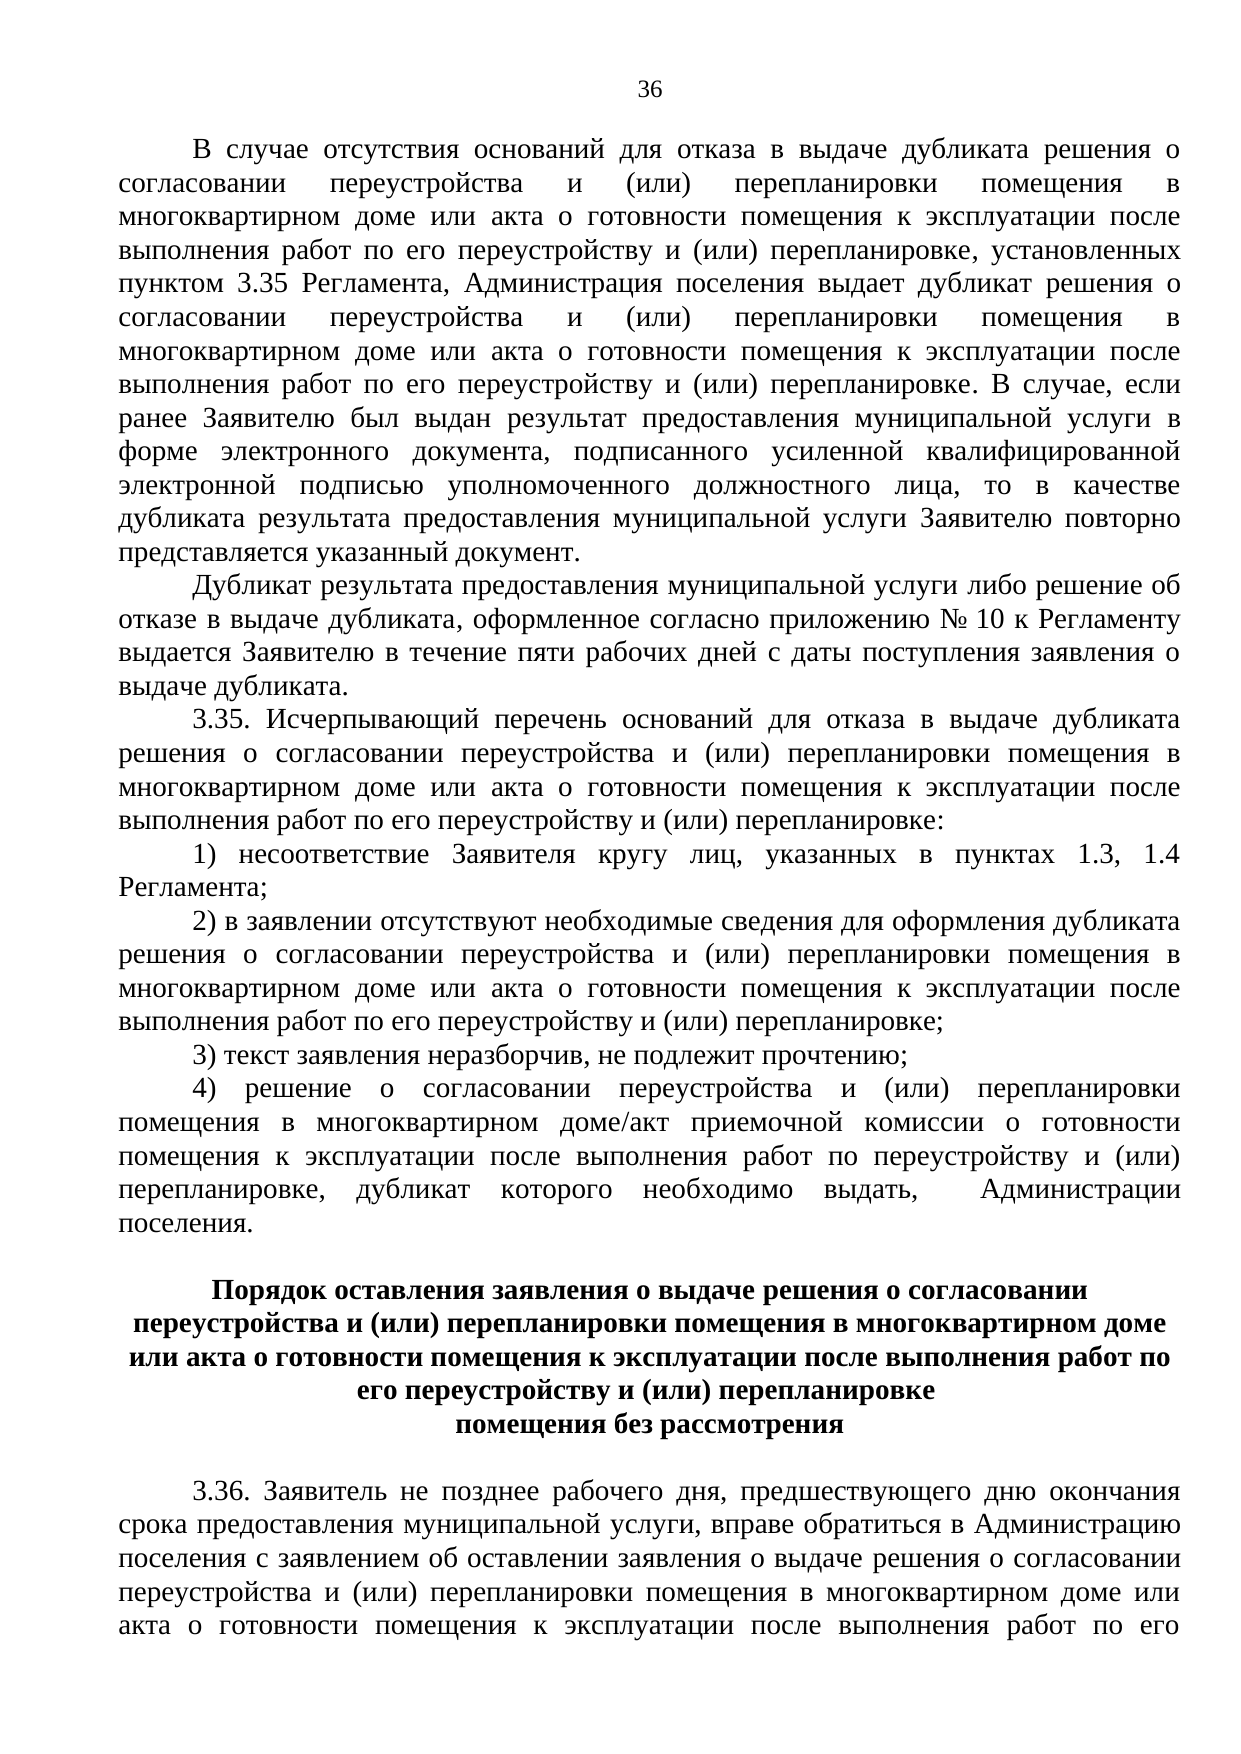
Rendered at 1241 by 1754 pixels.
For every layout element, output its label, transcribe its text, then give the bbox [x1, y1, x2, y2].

text 4) решение о согласовании переустройства и (или) перепланировки помещения в многоквартирном доме/акт приемочной комиссии о готовности помещения к эксплуатации после выполнения работ по переустройству и (или) перепланировке, дубликат которого необходимо выдать, Администрации поселения. [118, 1071, 1181, 1238]
text Порядок оставления заявления о выдаче решения о согласовании переустройства и (или) перепланировки помещения в многоквартирном доме или акта о готовности помещения к эксплуатации после выполнения работ по его переустройству и (или) перепланировке [118, 1272, 1181, 1406]
text 1) несоответствие Заявителя кругу лиц, указанных в пунктах 1.3, 1.4 Регламента; [118, 836, 1181, 903]
text 3.36. Заявитель не позднее рабочего дня, предшествующего дню окончания срока предоставления муниципальной услуги, вправе обратиться в Администрацию поселения с заявлением об оставлении заявления о выдаче решения о согласовании переустройства и (или) перепланировки помещения в многоквартирном доме или акта о готовности помещения к эксплуатации после выполнения работ по его [118, 1473, 1181, 1641]
text 3) текст заявления неразборчив, не подлежит прочтению; [192, 1037, 1181, 1071]
text помещения без рассмотрения [118, 1406, 1181, 1439]
text Дубликат результата предоставления муниципальной услуги либо решение об отказе в выдаче дубликата, оформленное согласно приложению № 10 к Регламенту выдается Заявителю в течение пяти рабочих дней с даты поступления заявления о выдаче дубликата. [118, 567, 1181, 702]
text В случае отсутствия оснований для отказа в выдаче дубликата решения о согласовании переустройства и (или) перепланировки помещения в многоквартирном доме или акта о готовности помещения к эксплуатации после выполнения работ по его переустройству и (или) перепланировке, установленных пунктом 3.35 Регламента, Администрация поселения выдает дубликат решения о согласовании переустройства и (или) перепланировки помещения в многоквартирном доме или акта о готовности помещения к эксплуатации после выполнения работ по его переустройству и (или) перепланировке. В случае, если ранее Заявителю был выдан результат предоставления муниципальной услуги в форме электронного документа, подписанного усиленной квалифицированной электронной подписью уполномоченного должностного лица, то в качестве дубликата результата предоставления муниципальной услуги Заявителю повторно представляется указанный документ. [118, 131, 1181, 567]
text 2) в заявлении отсутствуют необходимые сведения для оформления дубликата решения о согласовании переустройства и (или) перепланировки помещения в многоквартирном доме или акта о готовности помещения к эксплуатации после выполнения работ по его переустройству и (или) перепланировке; [118, 903, 1181, 1037]
text 3.35. Исчерпывающий перечень оснований для отказа в выдаче дубликата решения о согласовании переустройства и (или) перепланировки помещения в многоквартирном доме или акта о готовности помещения к эксплуатации после выполнения работ по его переустройству и (или) перепланировке: [118, 702, 1181, 836]
